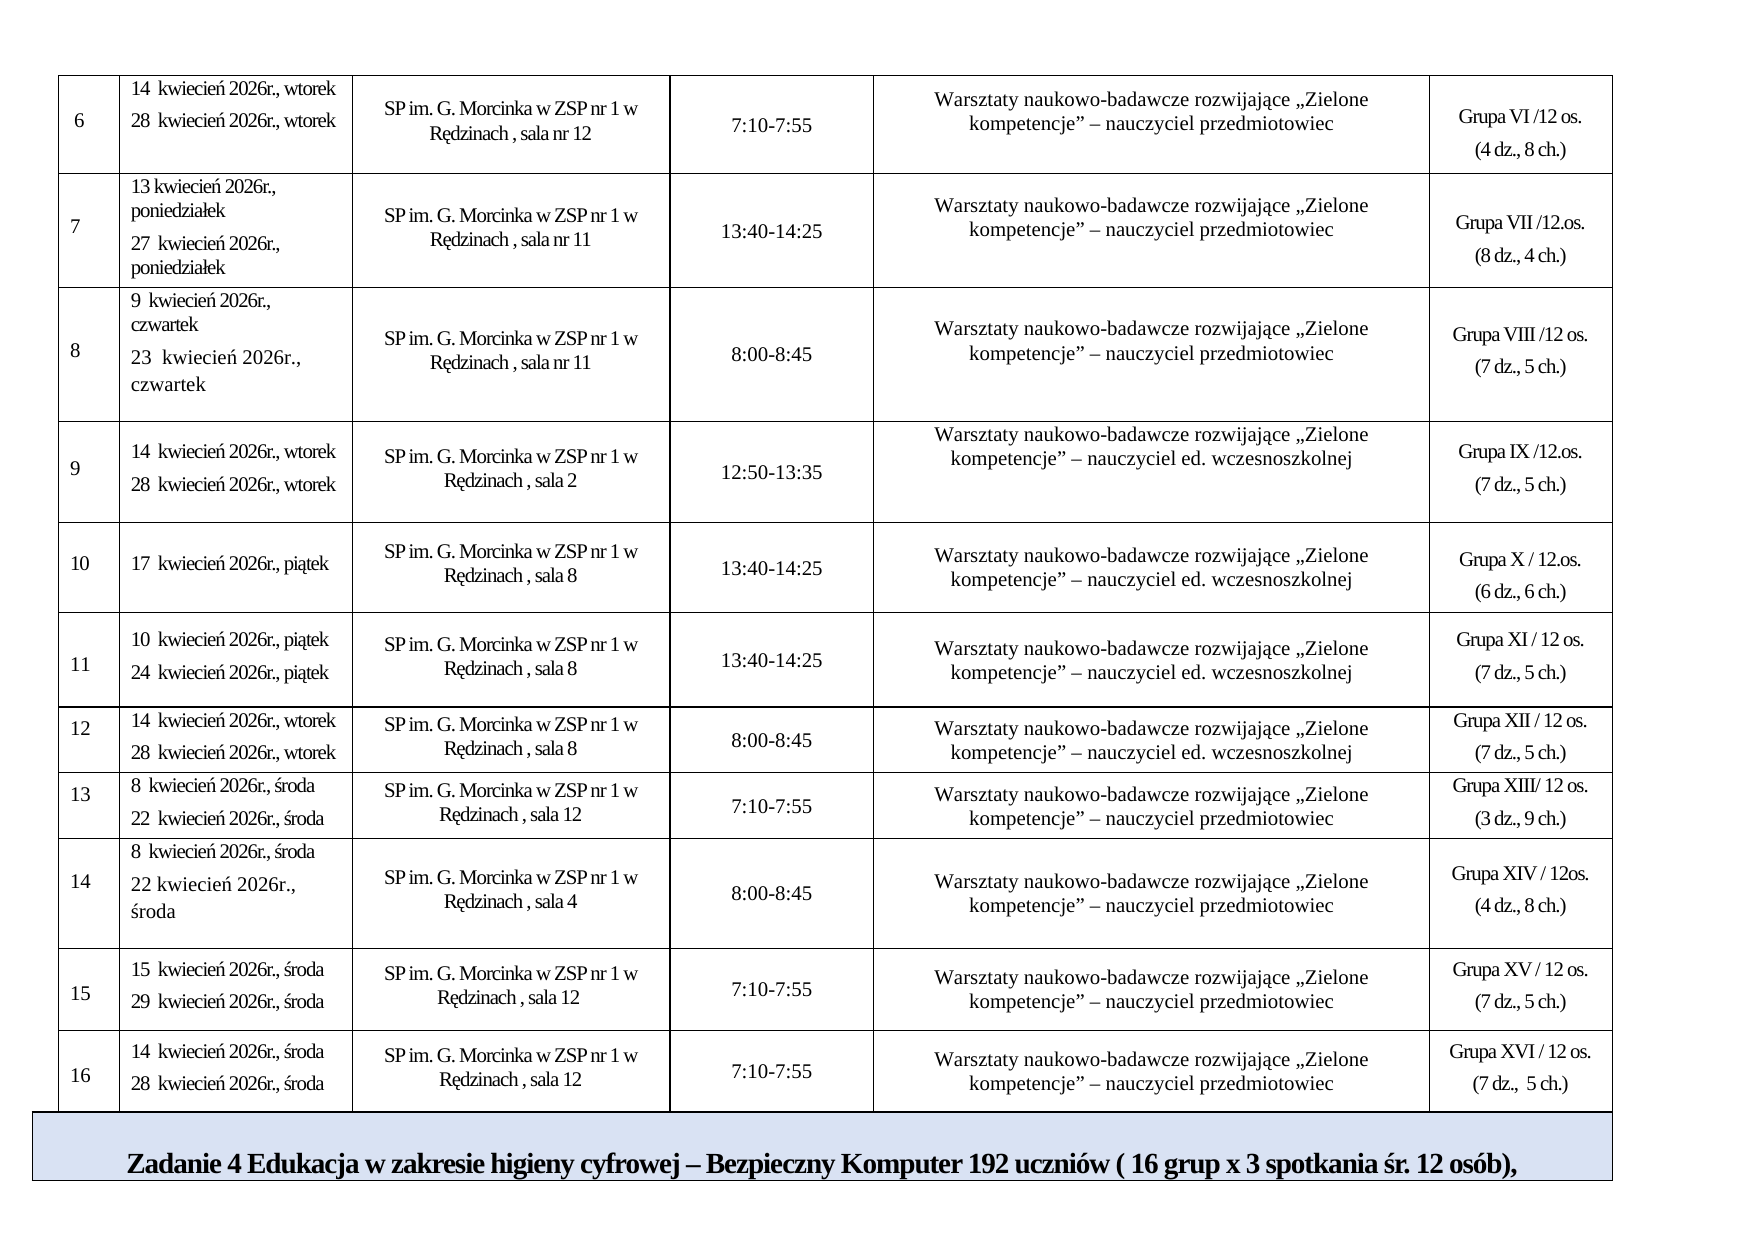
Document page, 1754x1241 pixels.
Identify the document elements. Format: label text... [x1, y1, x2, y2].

table_cell Warsztaty naukowo-badawcze rozwijające „Zielone kompetencje” – nauczyciel ed. wczesnoszkolnej [874, 523, 1429, 612]
table_cell 8 kwiecień 2026r., środa 22 kwiecień 2026r., środa [120, 773, 352, 838]
table_cell SP im. G. Morcinka w ZSP nr 1 w Rędzinach , sala 12 [353, 1031, 669, 1111]
table_cell 8 kwiecień 2026r., środa 22 kwiecień 2026r., środa [120, 839, 352, 948]
table_cell Warsztaty naukowo-badawcze rozwijające „Zielone kompetencje” – nauczyciel ed. wczesnoszkolnej [874, 613, 1429, 706]
table_cell Grupa VIII /12 os. (7 dz., 5 ch.) [1430, 288, 1612, 421]
table_cell 7 [59, 174, 119, 287]
table_cell 14 kwiecień 2026r., wtorek 28 kwiecień 2026r., wtorek [120, 422, 352, 522]
table_cell Grupa XIV / 12os. (4 dz., 8 ch.) [1430, 839, 1612, 948]
table_cell 13 kwiecień 2026r., poniedziałek 27 kwiecień 2026r., poniedziałek [120, 174, 352, 287]
table_cell Warsztaty naukowo-badawcze rozwijające „Zielone kompetencje” – nauczyciel przedmiotowiec [874, 174, 1429, 287]
table_cell SP im. G. Morcinka w ZSP nr 1 w Rędzinach , sala 12 [353, 773, 669, 838]
table_cell SP im. G. Morcinka w ZSP nr 1 w Rędzinach , sala 4 [353, 839, 669, 948]
table_cell 14 kwiecień 2026r., wtorek 28 kwiecień 2026r., wtorek [120, 708, 352, 772]
table_cell 10 kwiecień 2026r., piątek 24 kwiecień 2026r., piątek [120, 613, 352, 706]
table_cell Warsztaty naukowo-badawcze rozwijające „Zielone kompetencje” – nauczyciel ed. wczesnoszkolnej [874, 422, 1429, 522]
table_cell 11 [59, 613, 119, 706]
table_cell 8:00-8:45 [671, 288, 873, 421]
table_cell Grupa VII /12.os. (8 dz., 4 ch.) [1430, 174, 1612, 287]
table_cell 12 [59, 708, 119, 772]
table_cell Warsztaty naukowo-badawcze rozwijające „Zielone kompetencje” – nauczyciel ed. wczesnoszkolnej [874, 708, 1429, 772]
table_cell 14 kwiecień 2026r., wtorek 28 kwiecień 2026r., wtorek [120, 76, 352, 173]
table_cell Grupa XIII/ 12 os. (3 dz., 9 ch.) [1430, 773, 1612, 838]
table_cell SP im. G. Morcinka w ZSP nr 1 w Rędzinach , sala nr 11 [353, 288, 669, 421]
table_cell 15 [59, 949, 119, 1029]
table_cell Grupa VI /12 os. (4 dz., 8 ch.) [1430, 76, 1612, 173]
table_cell 16 [59, 1031, 119, 1111]
table_cell 8 [59, 288, 119, 421]
table_cell 13:40-14:25 [671, 523, 873, 612]
table_cell 7:10-7:55 [671, 773, 873, 838]
table_cell SP im. G. Morcinka w ZSP nr 1 w Rędzinach , sala 8 [353, 613, 669, 706]
table_cell 7:10-7:55 [671, 1031, 873, 1111]
table_cell 14 kwiecień 2026r., środa 28 kwiecień 2026r., środa [120, 1031, 352, 1111]
table_cell [32, 772, 58, 838]
table_cell Grupa XV / 12 os. (7 dz., 5 ch.) [1430, 949, 1612, 1029]
table_cell Grupa IX /12.os. (7 dz., 5 ch.) [1430, 422, 1612, 522]
table_cell 6 [59, 76, 119, 173]
table_cell 13:40-14:25 [671, 613, 873, 706]
table_cell Warsztaty naukowo-badawcze rozwijające „Zielone kompetencje” – nauczyciel przedmiotowiec [874, 839, 1429, 948]
table_cell 8:00-8:45 [671, 708, 873, 772]
table_cell SP im. G. Morcinka w ZSP nr 1 w Rędzinach , sala 2 [353, 422, 669, 522]
table_cell Grupa XVI / 12 os. (7 dz., 5 ch.) [1430, 1031, 1612, 1111]
table_cell [32, 522, 58, 612]
table_cell 14 [59, 839, 119, 948]
table_cell Grupa X / 12.os. (6 dz., 6 ch.) [1430, 523, 1612, 612]
table_cell [32, 948, 58, 1029]
table_cell Warsztaty naukowo-badawcze rozwijające „Zielone kompetencje” – nauczyciel przedmiotowiec [874, 76, 1429, 173]
table_cell [32, 75, 58, 173]
table_cell Warsztaty naukowo-badawcze rozwijające „Zielone kompetencje” – nauczyciel przedmiotowiec [874, 773, 1429, 838]
table_cell 13 [59, 773, 119, 838]
table_cell [32, 287, 58, 421]
table_cell SP im. G. Morcinka w ZSP nr 1 w Rędzinach , sala 8 [353, 708, 669, 772]
table_cell Warsztaty naukowo-badawcze rozwijające „Zielone kompetencje” – nauczyciel przedmiotowiec [874, 288, 1429, 421]
table_cell 9 kwiecień 2026r., czwartek 23 kwiecień 2026r., czwartek [120, 288, 352, 421]
table_cell SP im. G. Morcinka w ZSP nr 1 w Rędzinach , sala 12 [353, 949, 669, 1029]
table_cell [32, 706, 58, 772]
table_cell 7:10-7:55 [671, 949, 873, 1029]
table_cell SP im. G. Morcinka w ZSP nr 1 w Rędzinach , sala nr 12 [353, 76, 669, 173]
table_cell SP im. G. Morcinka w ZSP nr 1 w Rędzinach , sala nr 11 [353, 174, 669, 287]
table_cell [32, 421, 58, 522]
table_cell SP im. G. Morcinka w ZSP nr 1 w Rędzinach , sala 8 [353, 523, 669, 612]
table_cell [32, 173, 58, 287]
table_cell 8:00-8:45 [671, 839, 873, 948]
table_cell 13:40-14:25 [671, 174, 873, 287]
table_cell Warsztaty naukowo-badawcze rozwijające „Zielone kompetencje” – nauczyciel przedmiotowiec [874, 1031, 1429, 1111]
table_cell 17 kwiecień 2026r., piątek [120, 523, 352, 612]
table_cell 12:50-13:35 [671, 422, 873, 522]
table_cell Warsztaty naukowo-badawcze rozwijające „Zielone kompetencje” – nauczyciel przedmiotowiec [874, 949, 1429, 1029]
table_cell [32, 1030, 58, 1111]
table_cell [32, 612, 58, 706]
table_cell Grupa XII / 12 os. (7 dz., 5 ch.) [1430, 708, 1612, 772]
table_cell Zadanie 4 Edukacja w zakresie higieny cyfrowej – Bezpieczny Komputer 192 uczniów ( 16 grup x 3 spotkania śr. 12 osób), [33, 1113, 1612, 1180]
table_cell Grupa XI / 12 os. (7 dz., 5 ch.) [1430, 613, 1612, 706]
table_cell [32, 838, 58, 948]
table_cell 9 [59, 422, 119, 522]
table_cell 15 kwiecień 2026r., środa 29 kwiecień 2026r., środa [120, 949, 352, 1029]
table_cell 7:10-7:55 [671, 76, 873, 173]
table_cell 10 [59, 523, 119, 612]
